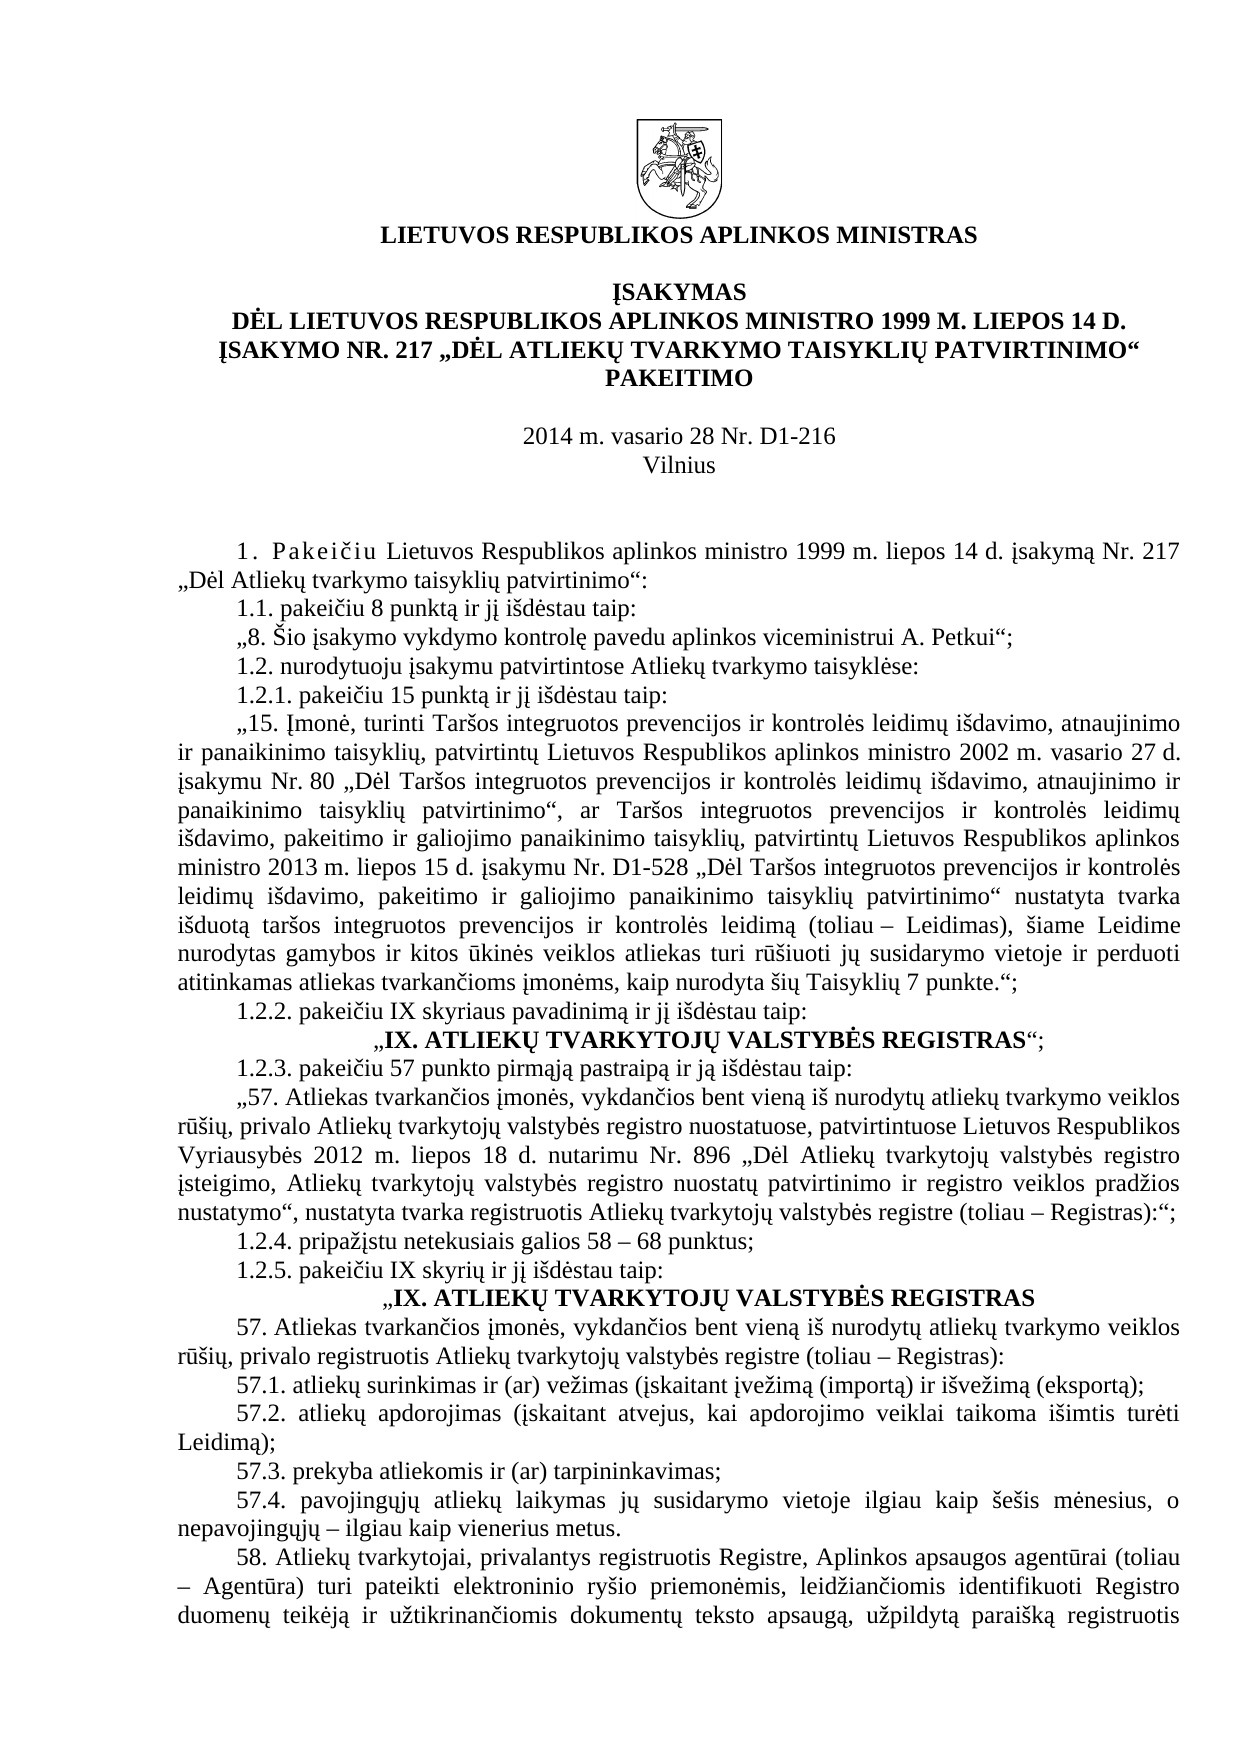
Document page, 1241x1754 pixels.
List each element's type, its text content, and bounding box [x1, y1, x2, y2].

text „57. Atliekas tvarkančios įmonės, vykdančios bent vieną iš nurodytų atliekų tvarkymo veiklos rūšių, privalo Atliekų tvarkytojų valstybės registro nuostatuose, patvirtintuose Lietuvos Respublikos Vyriausybės 2012 m. liepos 18 d. nutarimu Nr. 896 „Dėl Atliekų tvarkytojų valstybės registro įsteigimo, Atliekų tvarkytojų valstybės registro nuostatų patvirtinimo ir registro veiklos pradžios nustatymo“, nustatyta tvarka registruotis Atliekų tvarkytojų valstybės registre (toliau – Registras):“; [177, 1082, 1181, 1226]
text 57. Atliekas tvarkančios įmonės, vykdančios bent vieną iš nurodytų atliekų tvarkymo veiklos rūšių, privalo registruotis Atliekų tvarkytojų valstybės registre (toliau – Registras): [177, 1312, 1181, 1370]
text LIETUVOS RESPUBLIKOS APLINKOS MINISTRAS [177, 220, 1181, 248]
text 1.2.5. pakeičiu IX skyrių ir jį išdėstau taip: [177, 1255, 1181, 1283]
text 1.2. nurodytuoju įsakymu patvirtintose Atliekų tvarkymo taisyklėse: [177, 651, 1181, 680]
text Vilnius [177, 450, 1181, 478]
text 57.3. prekyba atliekomis ir (ar) tarpininkavimas; [177, 1456, 1181, 1485]
text 1.2.2. pakeičiu IX skyriaus pavadinimą ir jį išdėstau taip: [177, 996, 1181, 1025]
text „IX. ATLIEKŲ TVARKYTOJŲ VALSTYBĖS REGISTRAS [177, 1283, 1181, 1312]
text 57.1. atliekų surinkimas ir (ar) vežimas (įskaitant įvežimą (importą) ir išvežimą (eksportą); [177, 1370, 1181, 1398]
text 1.2.3. pakeičiu 57 punkto pirmąją pastraipą ir ją išdėstau taip: [177, 1053, 1181, 1082]
text 58. Atliekų tvarkytojai, privalantys registruotis Registre, Aplinkos apsaugos agentūrai (toliau – Agentūra) turi pateikti elektroninio ryšio priemonėmis, leidžiančiomis identifikuoti Registro duomenų teikėją ir užtikrinančiomis dokumentų teksto apsaugą, užpildytą paraišką registruotis [177, 1542, 1181, 1628]
text 1.2.1. pakeičiu 15 punktą ir jį išdėstau taip: [177, 680, 1181, 708]
text 1.1. pakeičiu 8 punktą ir jį išdėstau taip: [177, 593, 1181, 622]
text 1. Pakeičiu Lietuvos Respublikos aplinkos ministro 1999 m. liepos 14 d. įsakymą Nr. 217 „Dėl Atliekų tvarkymo taisyklių patvirtinimo“: [177, 536, 1181, 593]
text „8. Šio įsakymo vykdymo kontrolę pavedu aplinkos viceministrui A. Petkui“; [177, 622, 1181, 651]
text „15. Įmonė, turinti Taršos integruotos prevencijos ir kontrolės leidimų išdavimo, atnaujinimo ir panaikinimo taisyklių, patvirtintų Lietuvos Respublikos aplinkos ministro 2002 m. vasario 27 d. įsakymu Nr. 80 „Dėl Taršos integruotos prevencijos ir kontrolės leidimų išdavimo, atnaujinimo ir panaikinimo taisyklių patvirtinimo“, ar Taršos integruotos prevencijos ir kontrolės leidimų išdavimo, pakeitimo ir galiojimo panaikinimo taisyklių, patvirtintų Lietuvos Respublikos aplinkos ministro 2013 m. liepos 15 d. įsakymu Nr. D1-528 „Dėl Taršos integruotos prevencijos ir kontrolės leidimų išdavimo, pakeitimo ir galiojimo panaikinimo taisyklių patvirtinimo“ nustatyta tvarka išduotą taršos integruotos prevencijos ir kontrolės leidimą (toliau – Leidimas), šiame Leidime nurodytas gamybos ir kitos ūkinės veiklos atliekas turi rūšiuoti jų susidarymo vietoje ir perduoti atitinkamas atliekas tvarkančioms įmonėms, kaip nurodyta šių Taisyklių 7 punkte.“; [177, 708, 1181, 996]
text DĖL LIETUVOS RESPUBLIKOS APLINKOS MINISTRO 1999 M. LIEPOS 14 D. ĮSAKYMO NR. 217 „DĖL ATLIEKŲ TVARKYMO TAISYKLIŲ PATVIRTINIMO“ PAKEITIMO [177, 306, 1181, 392]
text „IX. ATLIEKŲ TVARKYTOJŲ VALSTYBĖS REGISTRAS“; [177, 1025, 1181, 1053]
text ĮSAKYMAS [177, 277, 1181, 306]
text 57.4. pavojingųjų atliekų laikymas jų susidarymo vietoje ilgiau kaip šešis mėnesius, o nepavojingųjų – ilgiau kaip vienerius metus. [177, 1485, 1181, 1542]
text 2014 m. vasario 28 Nr. D1-216 [177, 421, 1181, 450]
text 57.2. atliekų apdorojimas (įskaitant atvejus, kai apdorojimo veiklai taikoma išimtis turėti Leidimą); [177, 1398, 1181, 1456]
text 1.2.4. pripažįstu netekusiais galios 58 – 68 punktus; [177, 1226, 1181, 1255]
